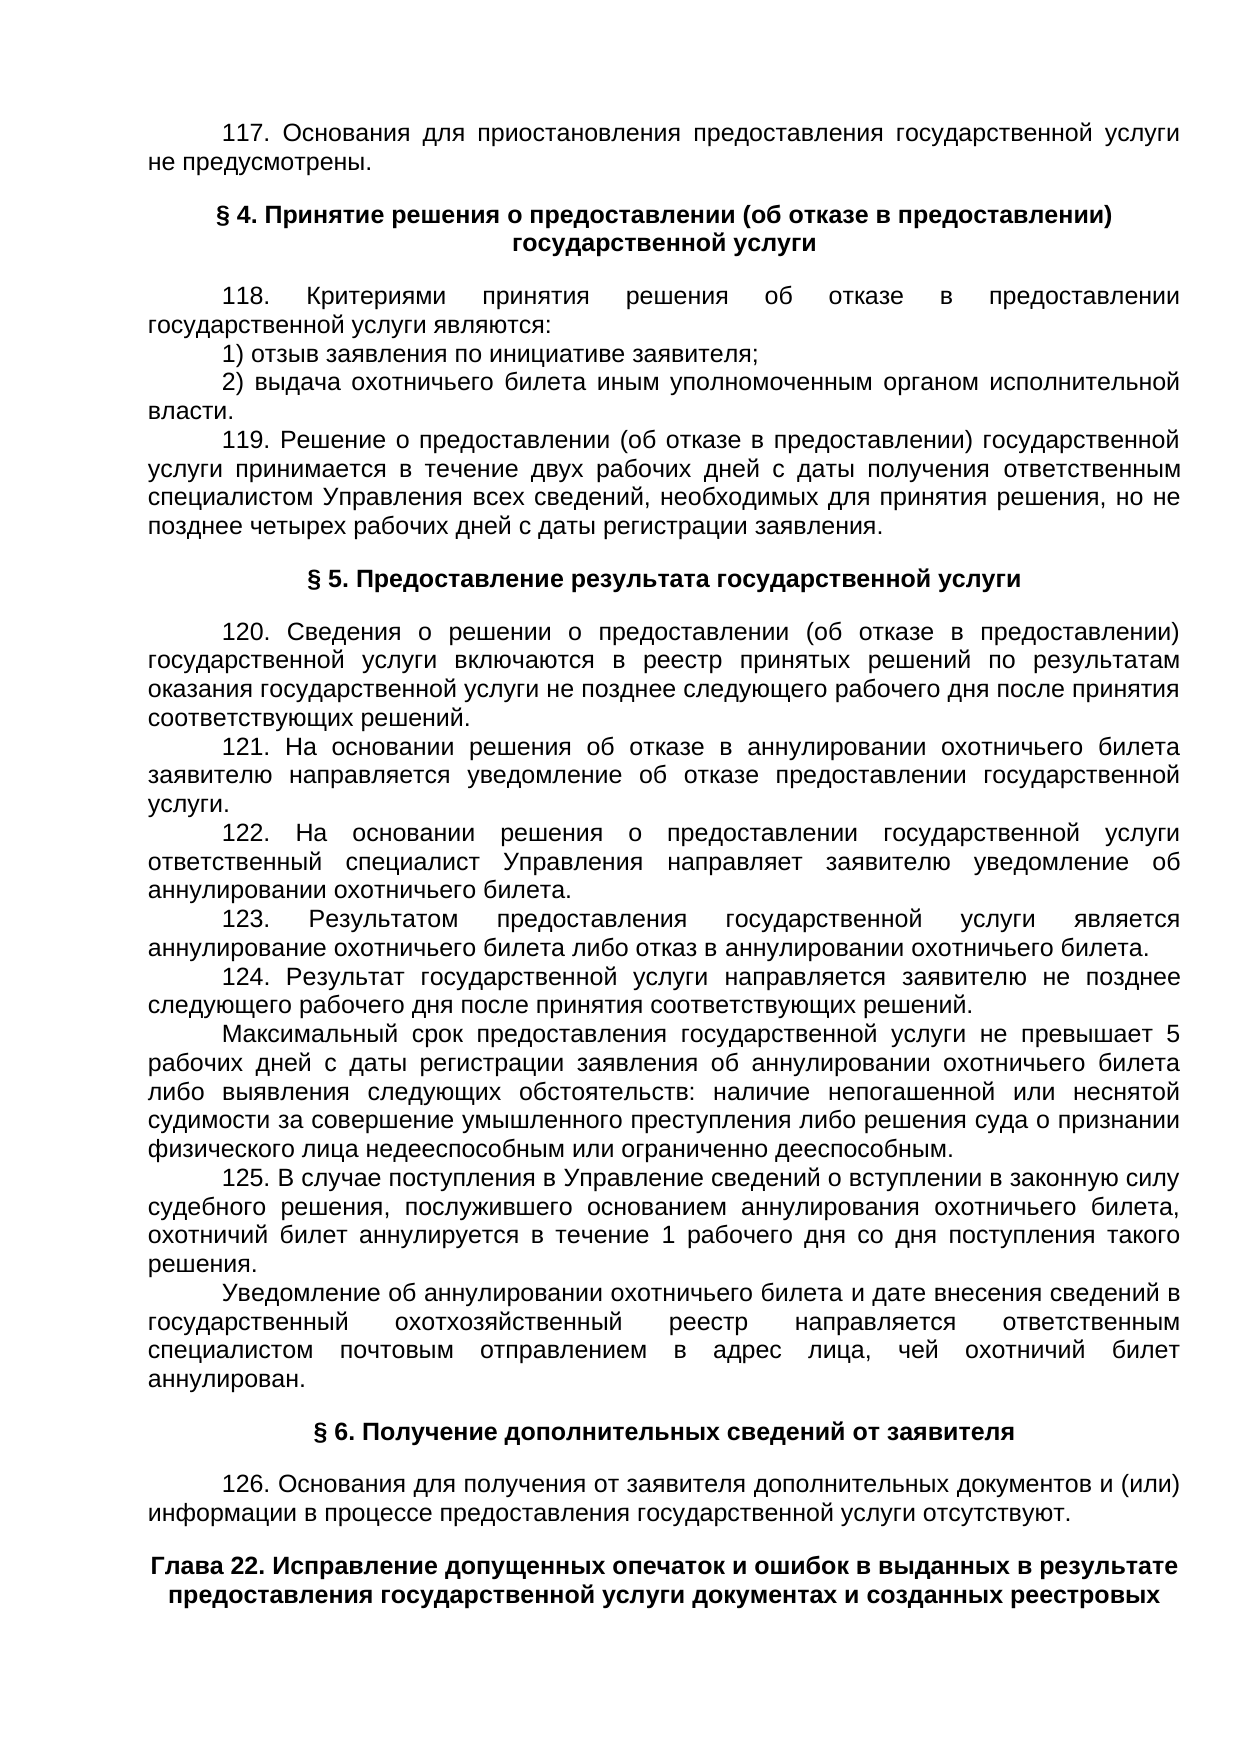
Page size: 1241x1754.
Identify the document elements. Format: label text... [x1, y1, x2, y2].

text 120. Сведения о решении о предоставлении (об отказе в предоставлении) государственной услуги включаются в реестр принятых решений по результатам оказания государственной услуги не позднее следующего рабочего дня после принятия соответствующих решений. [148, 616, 1181, 731]
text 1) отзыв заявления по инициативе заявителя; [148, 338, 1181, 367]
text Максимальный срок предоставления государственной услуги не превышает 5 рабочих дней с даты регистрации заявления об аннулировании охотничьего билета либо выявления следующих обстоятельств: наличие непогашенной или неснятой судимости за совершение умышленного преступления либо решения суда о признании физического лица недееспособным или ограниченно дееспособным. [148, 1019, 1181, 1163]
text 123. Результатом предоставления государственной услуги является аннулирование охотничьего билета либо отказ в аннулировании охотничьего билета. [148, 904, 1181, 961]
text Глава 22. Исправление допущенных опечаток и ошибок в выданных в результате предоставления государственной услуги документах и созданных реестровых [148, 1551, 1181, 1608]
text 126. Основания для получения от заявителя дополнительных документов и (или) информации в процессе предоставления государственной услуги отсутствуют. [148, 1469, 1181, 1527]
text 118. Критериями принятия решения об отказе в предоставлении государственной услуги являются: [148, 281, 1181, 338]
text § 5. Предоставление результата государственной услуги [148, 564, 1181, 592]
text Уведомление об аннулировании охотничьего билета и дате внесения сведений в государственный охотхозяйственный реестр направляется ответственным специалистом почтовым отправлением в адрес лица, чей охотничий билет аннулирован. [148, 1278, 1181, 1393]
text § 6. Получение дополнительных сведений от заявителя [148, 1417, 1181, 1445]
text 124. Результат государственной услуги направляется заявителю не позднее следующего рабочего дня после принятия соответствующих решений. [148, 961, 1181, 1019]
text 119. Решение о предоставлении (об отказе в предоставлении) государственной услуги принимается в течение двух рабочих дней с даты получения ответственным специалистом Управления всех сведений, необходимых для принятия решения, но не позднее четырех рабочих дней с даты регистрации заявления. [148, 425, 1181, 540]
text 125. В случае поступления в Управление сведений о вступлении в законную силу судебного решения, послужившего основанием аннулирования охотничьего билета, охотничий билет аннулируется в течение 1 рабочего дня со дня поступления такого решения. [148, 1163, 1181, 1278]
text 2) выдача охотничьего билета иным уполномоченным органом исполнительной власти. [148, 367, 1181, 425]
text 117. Основания для приостановления предоставления государственной услуги не предусмотрены. [148, 118, 1181, 176]
text 122. На основании решения о предоставлении государственной услуги ответственный специалист Управления направляет заявителю уведомление об аннулировании охотничьего билета. [148, 818, 1181, 904]
text 121. На основании решения об отказе в аннулировании охотничьего билета заявителю направляется уведомление об отказе предоставлении государственной услуги. [148, 731, 1181, 818]
text § 4. Принятие решения о предоставлении (об отказе в предоставлении) государственной услуги [148, 199, 1181, 257]
